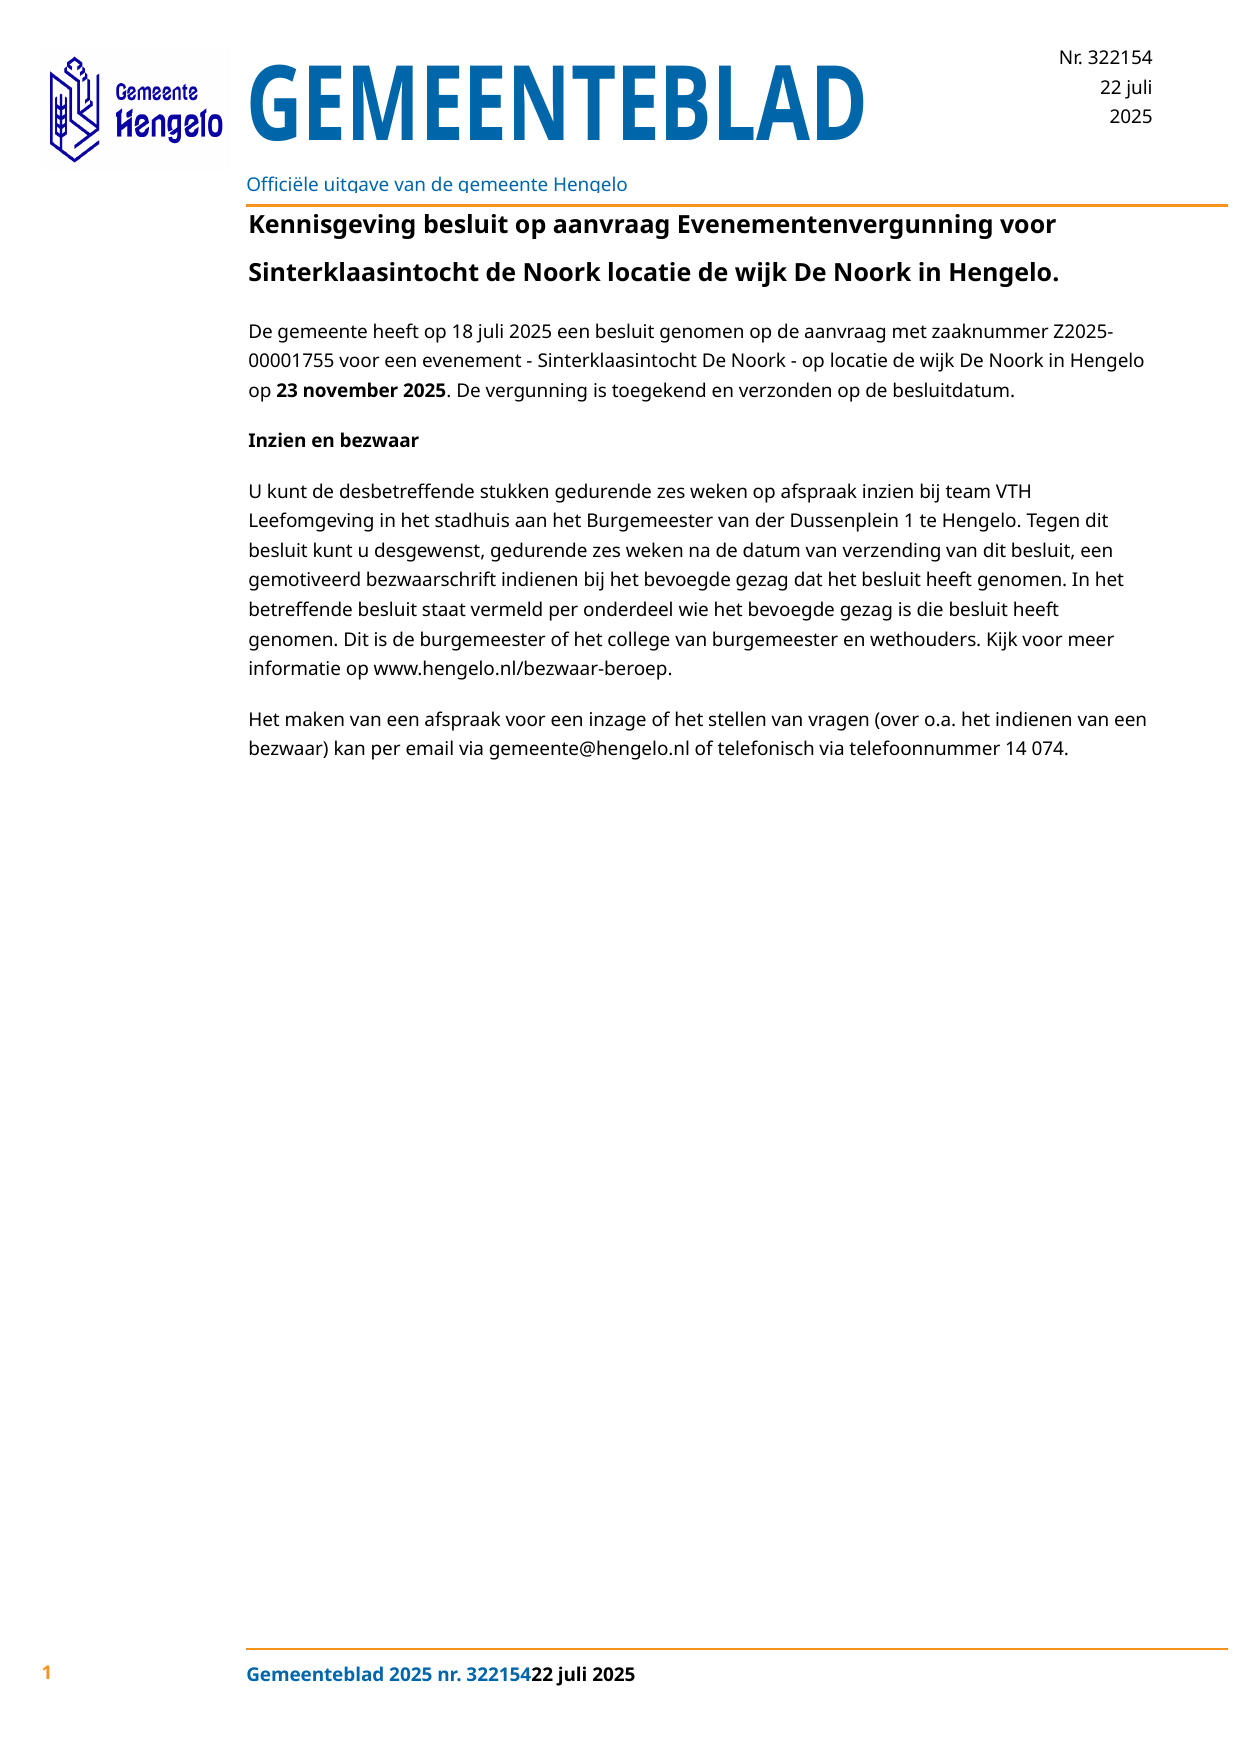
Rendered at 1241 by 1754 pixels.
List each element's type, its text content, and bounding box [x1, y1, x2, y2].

text De gemeente heeft op 18 juli 2025 een besluit genomen op de aanvraag met zaaknummer Z2025-00001755 voor een evenement - Sinterklaasintocht De Noork - op locatie de wijk De Noork in Hengelo op 23 november 2025. De vergunning is toegekend en verzonden op de besluitdatum. [248, 318, 1152, 403]
picture [41, 47, 231, 172]
text Inzien en bezwaar [248, 427, 1152, 453]
text U kunt de desbetreffende stukken gedurende zes weken op afspraak inzien bij team VTH Leefomgeving in het stadhuis aan het Burgemeester van der Dussenplein 1 te Hengelo. Tegen dit besluit kunt u desgewenst, gedurende zes weken na de datum van verzending van dit besluit, een gemotiveerd bezwaarschrift indienen bij het bevoegde gezag dat het besluit heeft genomen. In het betreffende besluit staat vermeld per onderdeel wie het bevoegde gezag is die besluit heeft genomen. Dit is de burgemeester of het college van burgemeester en wethouders. Kijk voor meer informatie op www.hengelo.nl/bezwaar-beroep. [248, 478, 1152, 681]
text Het maken van een afspraak voor een inzage of het stellen van vragen (over o.a. het indienen van een bezwaar) kan per email via gemeente@hengelo.nl of telefonisch via telefoonnummer 14 074. [248, 706, 1152, 761]
text Kennisgeving besluit op aanvraag Evenementenvergunning voor Sinterklaasintocht de Noork locatie de wijk De Noork in Hengelo. [248, 207, 1152, 288]
